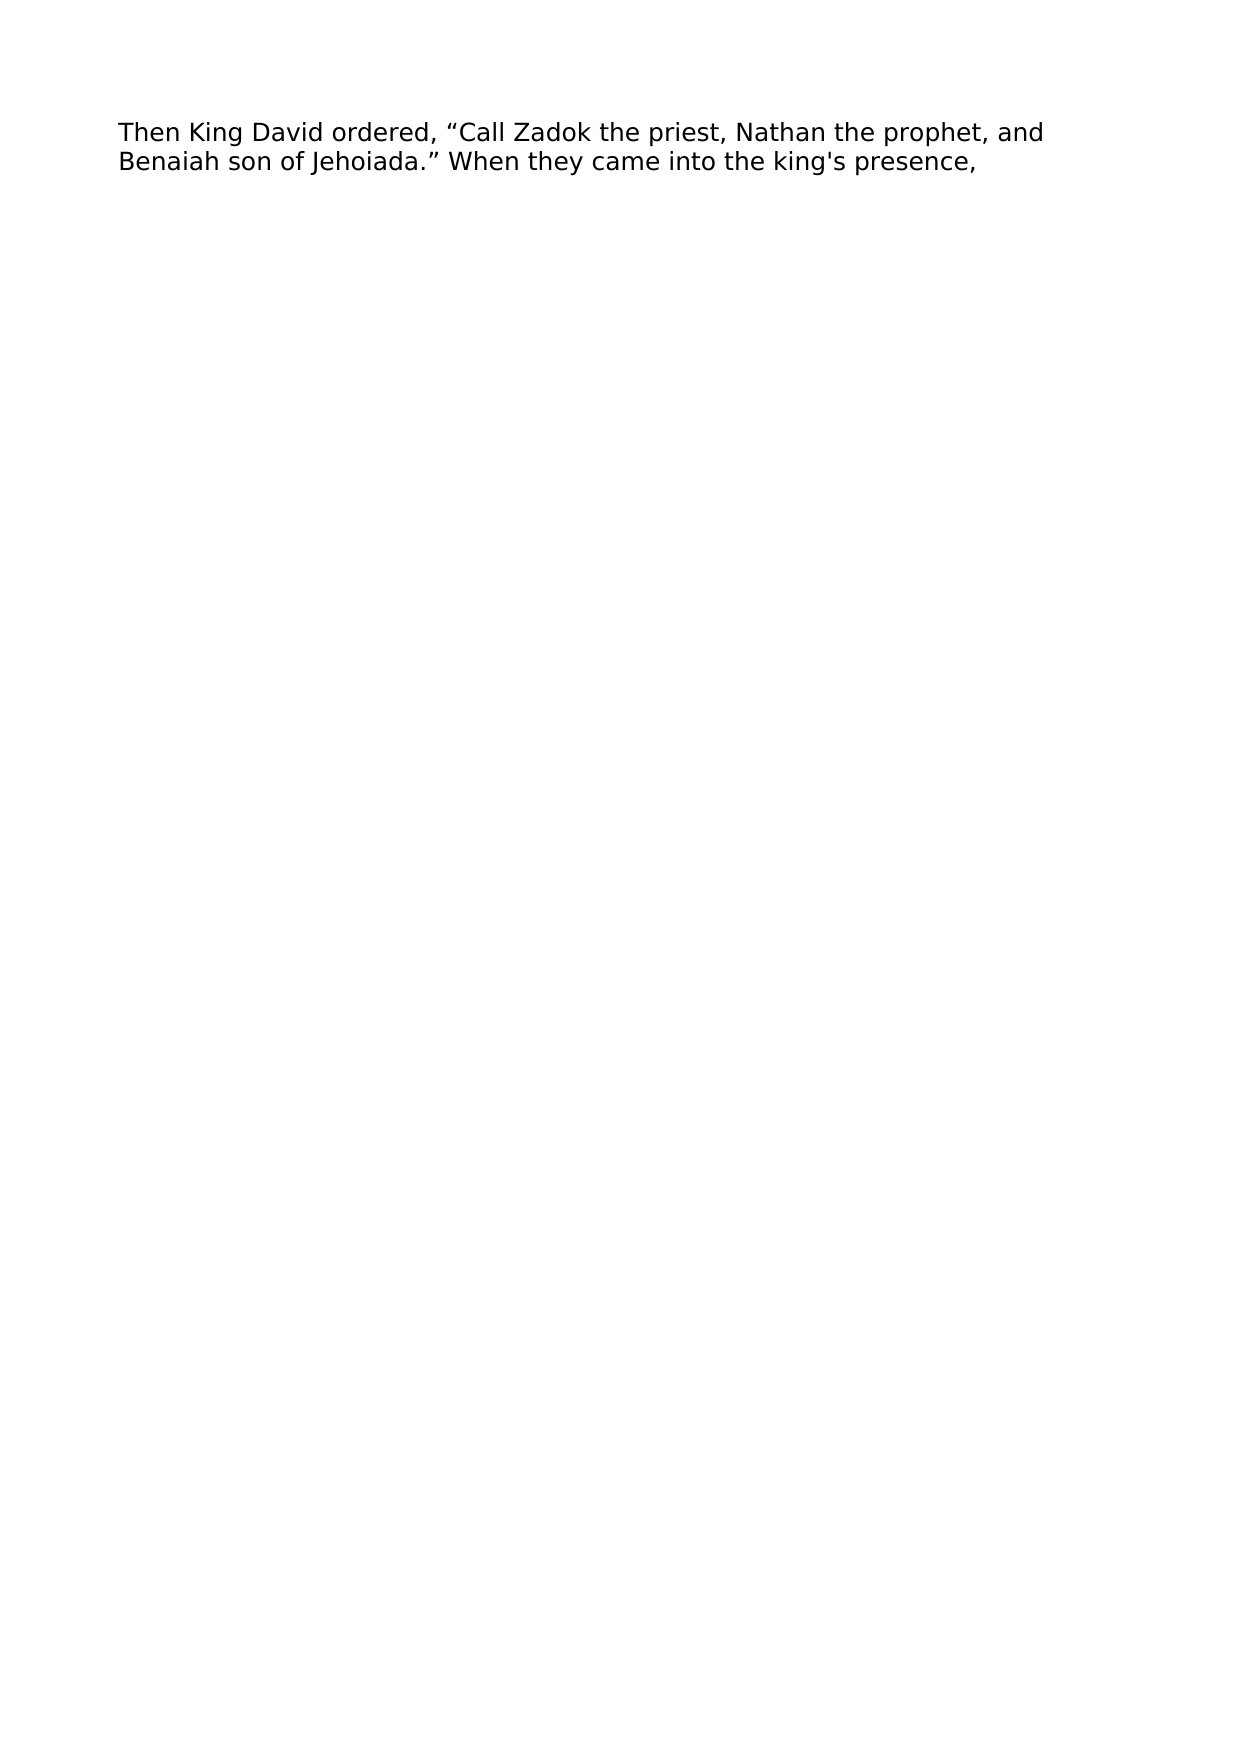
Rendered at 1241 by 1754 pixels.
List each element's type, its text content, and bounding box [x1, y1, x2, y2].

text Then King David ordered, “Call Zadok the priest, Nathan the prophet, and Benaiah son of Jehoiada.” When they came into the king's presence, [118, 118, 1122, 176]
